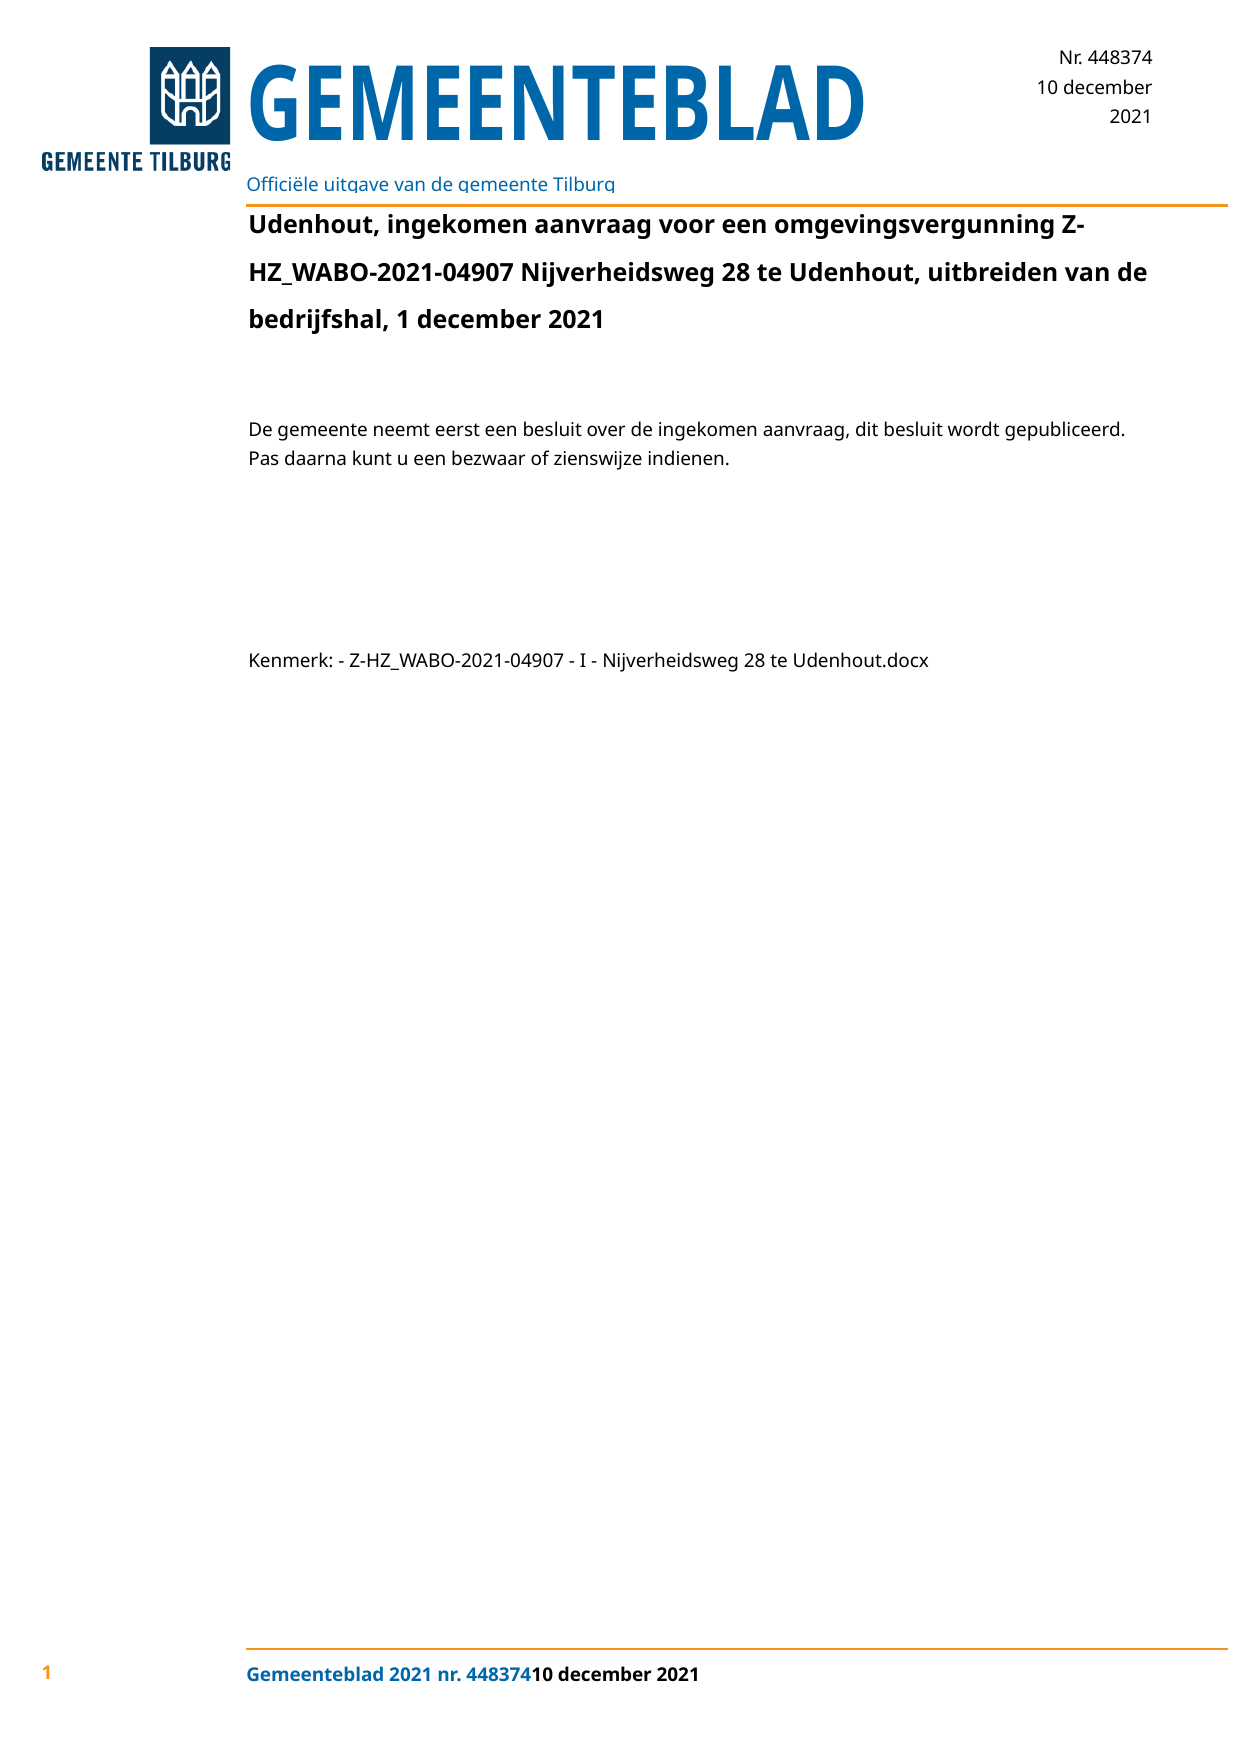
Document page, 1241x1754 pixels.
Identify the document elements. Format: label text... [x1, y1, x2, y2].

text Kenmerk: - Z-HZ_WABO-2021-04907 - I - Nijverheidsweg 28 te Udenhout.docx [248, 647, 1152, 673]
text Udenhout, ingekomen aanvraag voor een omgevingsvergunning Z-HZ_WABO-2021-04907 Nijverheidsweg 28 te Udenhout, uitbreiden van de bedrijfshal, 1 december 2021 [248, 207, 1152, 336]
text De gemeente neemt eerst een besluit over de ingekomen aanvraag, dit besluit wordt gepubliceerd. Pas daarna kunt u een bezwaar of zienswijze indienen. [248, 416, 1152, 471]
picture [41, 47, 231, 172]
